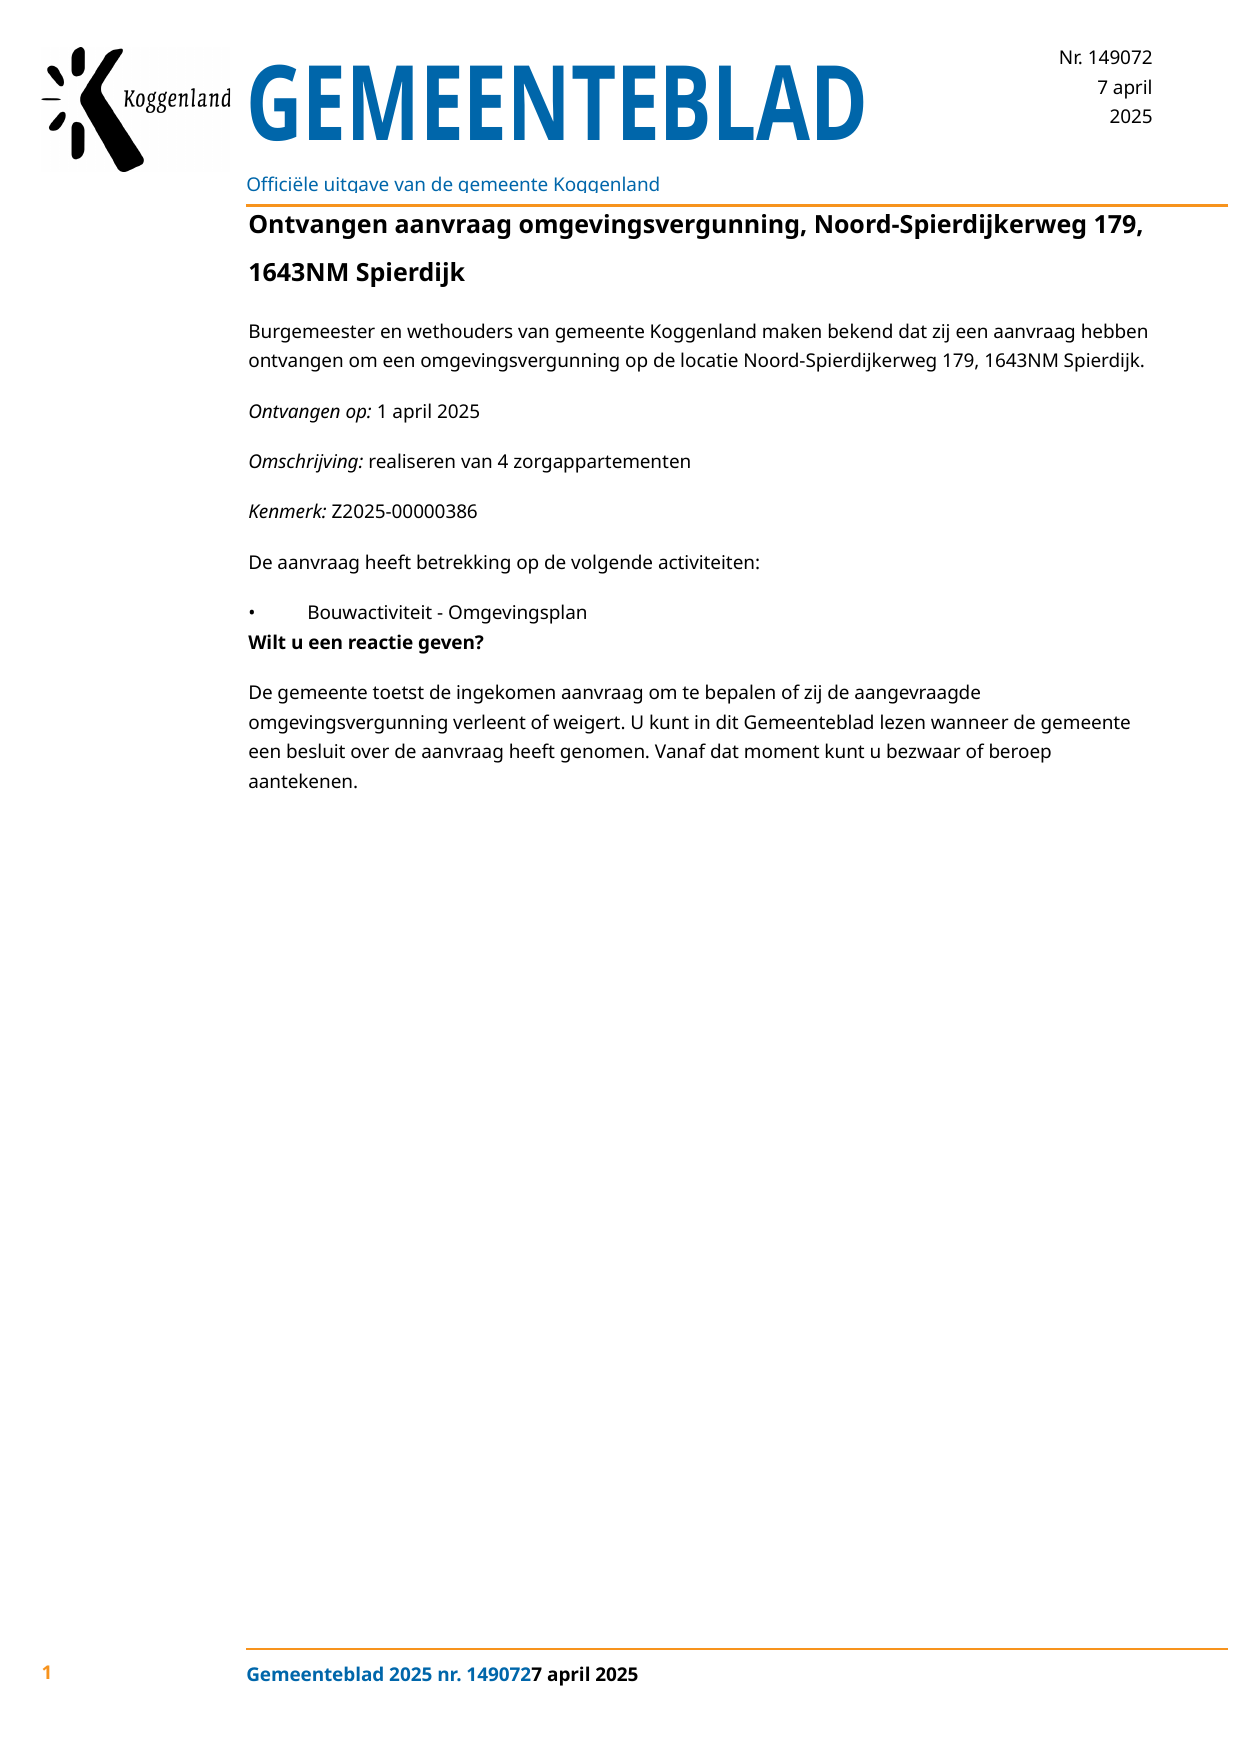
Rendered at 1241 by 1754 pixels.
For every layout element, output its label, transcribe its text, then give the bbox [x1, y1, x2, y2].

text Kenmerk: Z2025-00000386 [248, 499, 1152, 524]
text Ontvangen aanvraag omgevingsvergunning, Noord-Spierdijkerweg 179, 1643NM Spierdijk [248, 207, 1152, 288]
text Ontvangen op: 1 april 2025 [248, 398, 1152, 424]
text Omschrijving: realiseren van 4 zorgappartementen [248, 448, 1152, 474]
text De aanvraag heeft betrekking op de volgende activiteiten: [248, 549, 1152, 575]
text Wilt u een reactie geven? [248, 629, 1152, 655]
text Burgemeester en wethouders van gemeente Koggenland maken bekend dat zij een aanvraag hebben ontvangen om een omgevingsvergunning op de locatie Noord-Spierdijkerweg 179, 1643NM Spierdijk. [248, 318, 1152, 373]
list Bouwactiviteit - Omgevingsplan [248, 599, 1152, 625]
picture [41, 47, 231, 172]
text De gemeente toetst de ingekomen aanvraag om te bepalen of zij de aangevraagde omgevingsvergunning verleent of weigert. U kunt in dit Gemeenteblad lezen wanneer de gemeente een besluit over de aanvraag heeft genomen. Vanaf dat moment kunt u bezwaar of beroep aantekenen. [248, 679, 1152, 794]
